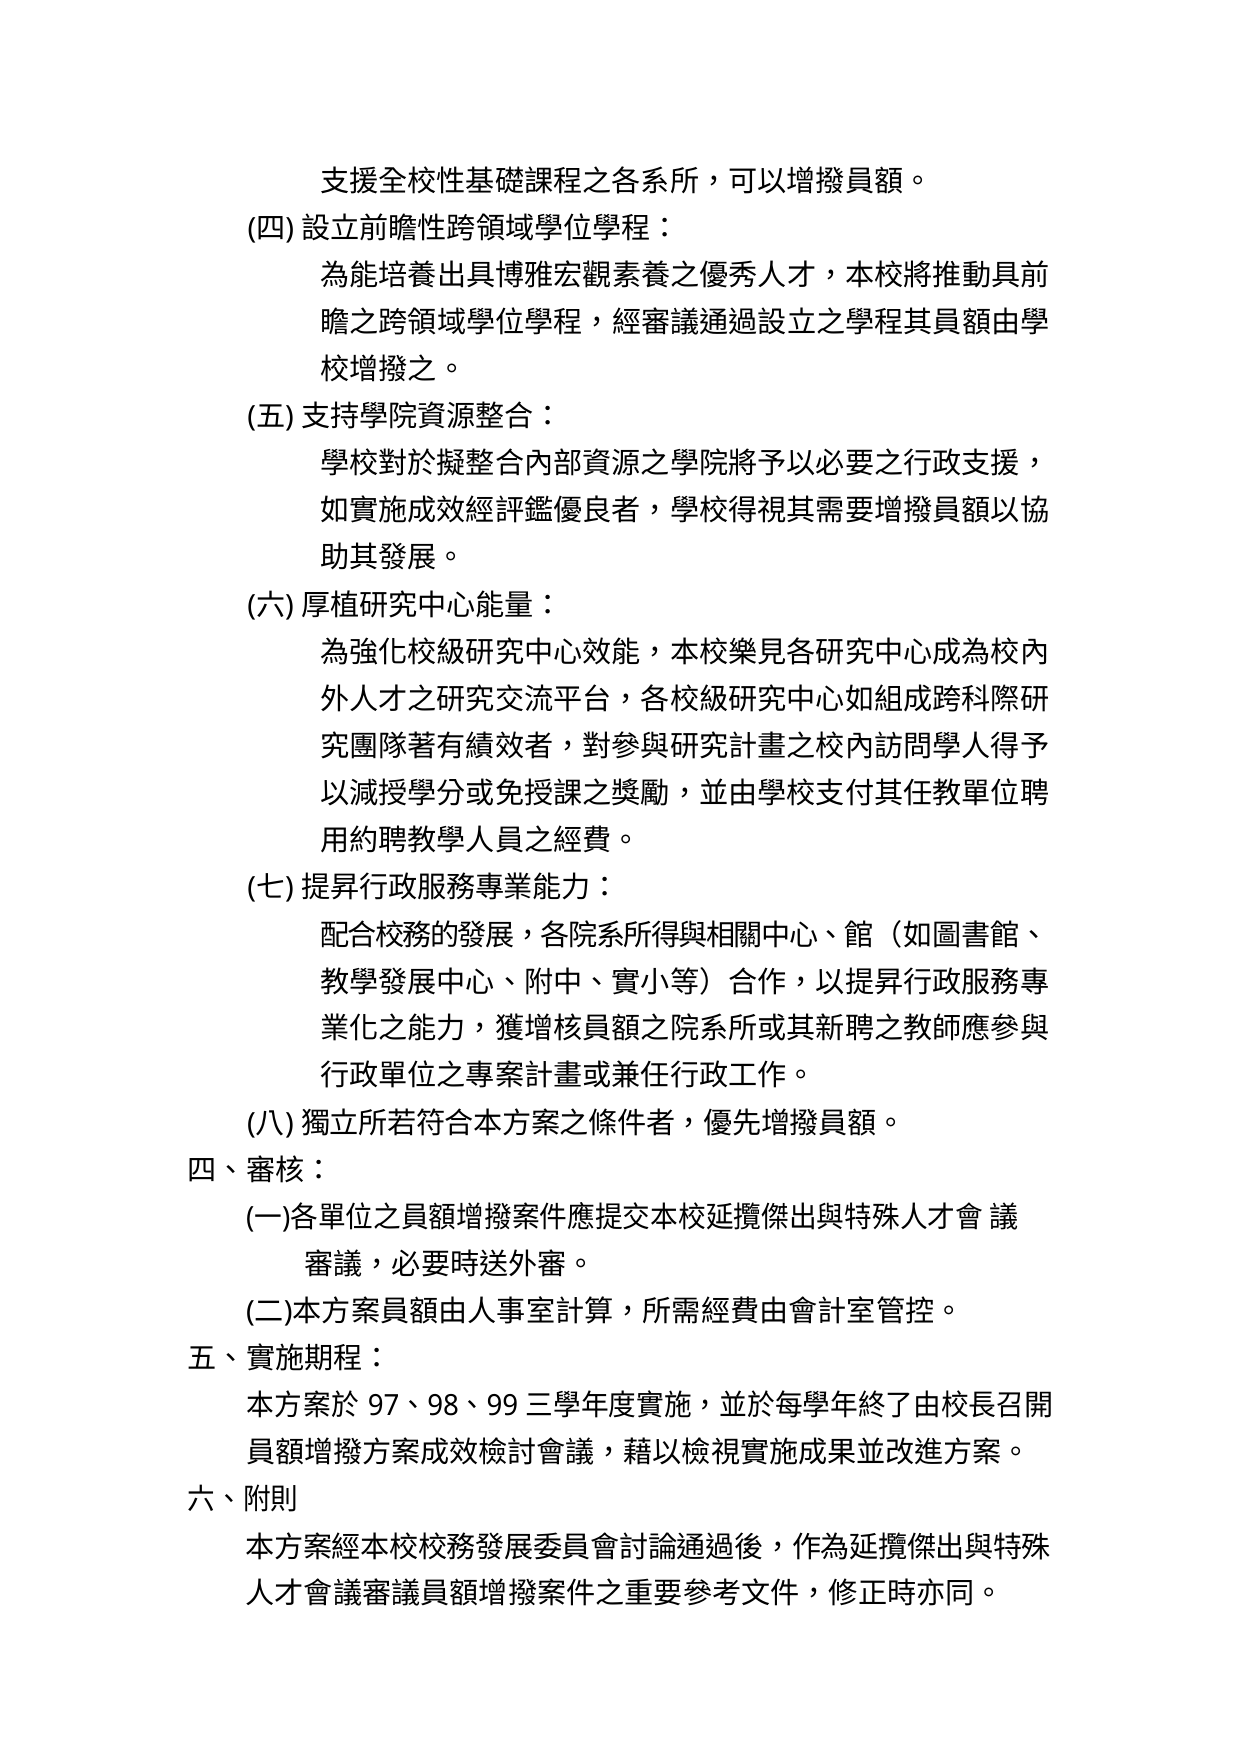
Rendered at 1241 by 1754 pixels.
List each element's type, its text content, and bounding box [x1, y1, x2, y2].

text (二)本方案員額由人事室計算，所需經費由會計室管控。五、實施期程： [187, 1288, 975, 1377]
text 支援全校性基礎課程之各系所，可以增撥員額。(四) 設立前瞻性跨領域學位學程： [247, 157, 932, 247]
text 六、附則 [187, 1476, 1101, 1518]
text (五) 支持學院資源整合： [247, 393, 1101, 435]
text 本方案於 97、98、99 三學年度實施，並於每學年終了由校長召開員額增撥方案成效檢討會議，藉以檢視實施成果並改進方案。 [246, 1382, 1061, 1471]
text 為強化校級研究中心效能，本校樂見各研究中心成為校內外人才之研究交流平台，各校級研究中心如組成跨科際研究團隊著有績效者，對參與研究計畫之校內訪問學人得予以減授學分或免授課之獎勵，並由學校支付其任教單位聘用約聘教學人員之經費。 [320, 629, 1049, 858]
text 本方案經本校校務發展委員會討論通過後，作為延攬傑出與特殊人才會議審議員額增撥案件之重要參考文件，修正時亦同。 [245, 1523, 1053, 1612]
text (六) 厚植研究中心能量： [247, 581, 1101, 623]
text 為能培養出具博雅宏觀素養之優秀人才，本校將推動具前瞻之跨領域學位學程，經審議通過設立之學程其員額由學校增撥之。 [320, 252, 1049, 388]
text 學校對於擬整合內部資源之學院將予以必要之行政支援， 如實施成效經評鑑優良者，學校得視其需要增撥員額以協助其發展。 [320, 440, 1049, 576]
text (一)各單位之員額增撥案件應提交本校延攬傑出與特殊人才會 議審議，必要時送外審。 [246, 1193, 1033, 1283]
text 配合校務的發展，各院系所得與相關中心、館（如圖書館、教學發展中心、附中、實小等）合作，以提昇行政服務專業化之能力，獲增核員額之院系所或其新聘之教師應參與行政單位之專案計畫或兼任行政工作。 [320, 911, 1060, 1094]
text (七) 提昇行政服務專業能力： [247, 864, 1101, 906]
text (八) 獨立所若符合本方案之條件者，優先增撥員額。四、審核： [187, 1099, 933, 1188]
